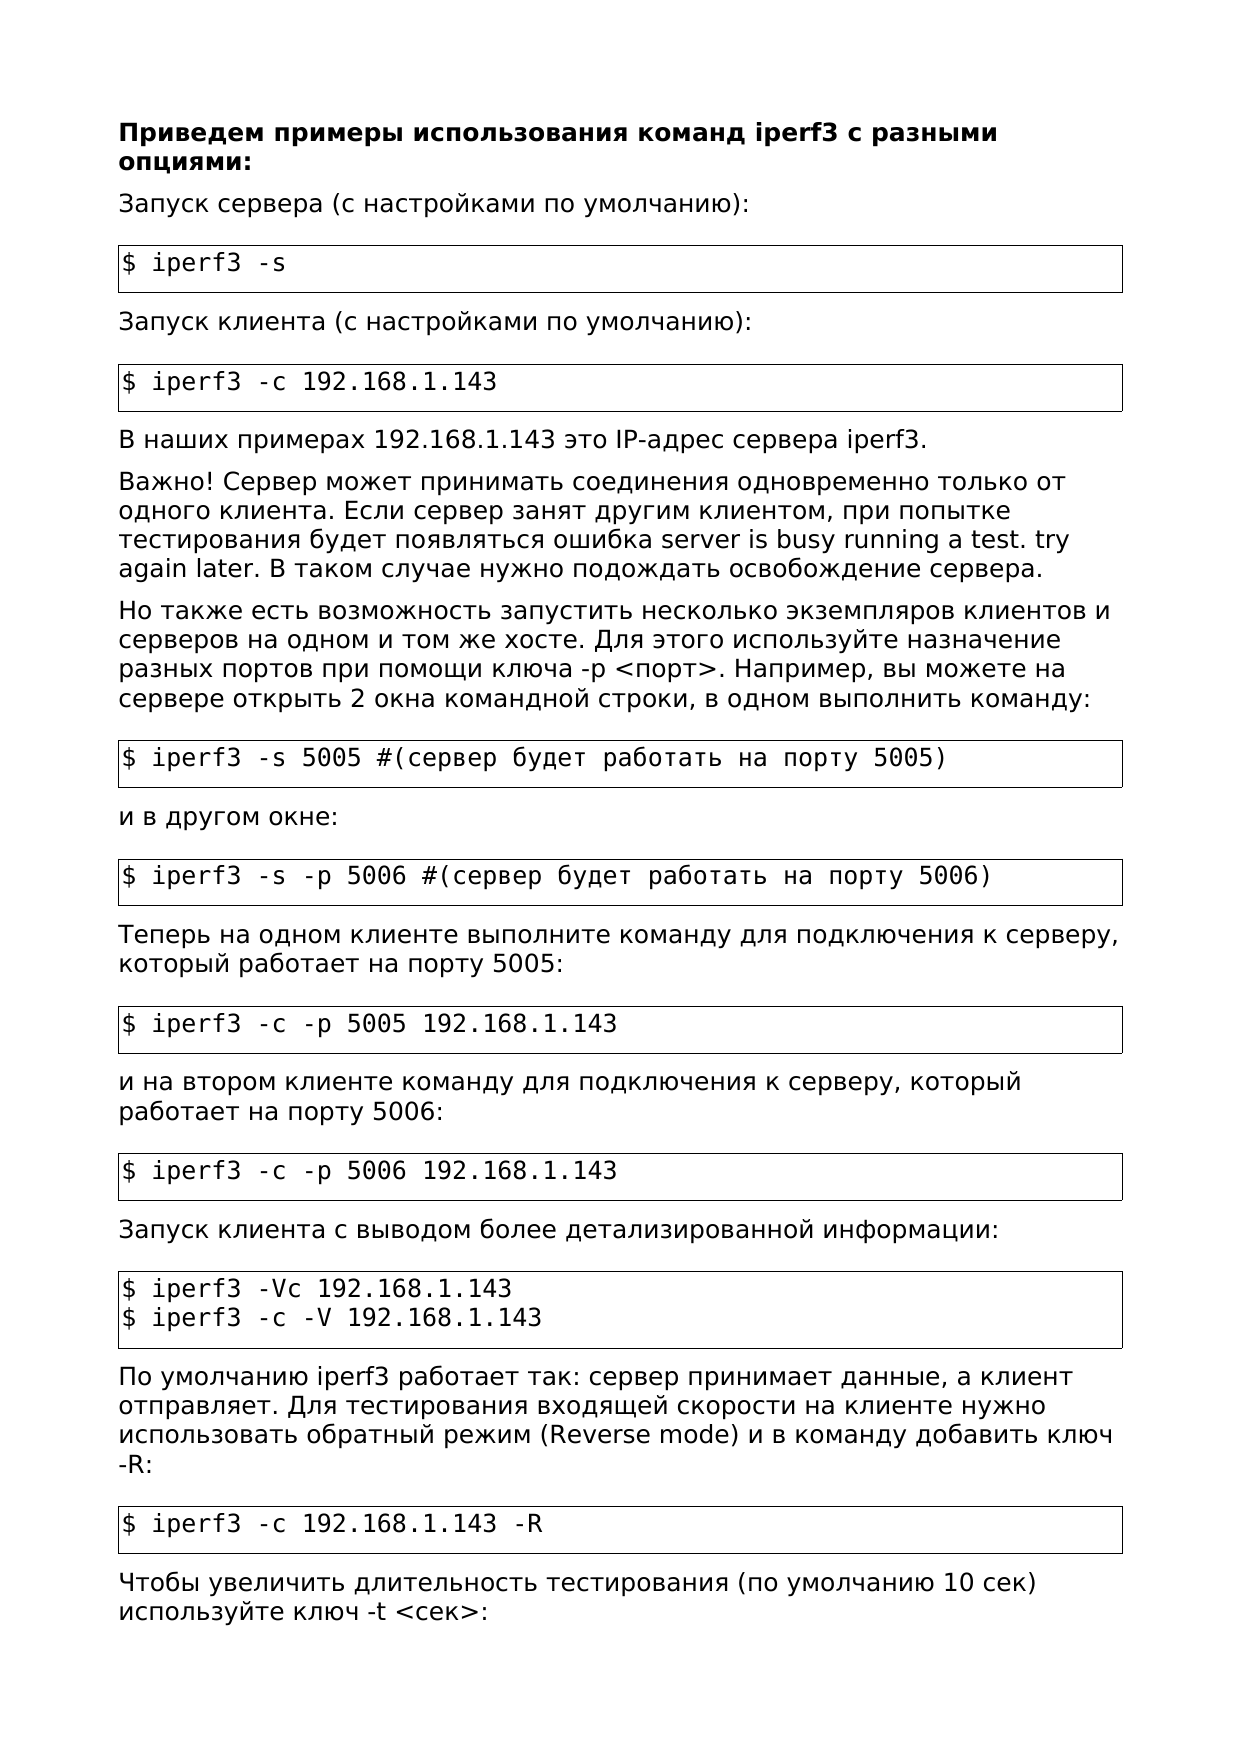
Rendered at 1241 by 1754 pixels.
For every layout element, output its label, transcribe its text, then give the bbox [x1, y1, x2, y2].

text Чтобы увеличить длительность тестирования (по умолчанию 10 сек) используйте ключ -t <сек>: [118, 1568, 1122, 1626]
text Но также есть возможность запустить несколько экземпляров клиентов и серверов на одном и том же хосте. Для этого используйте назначение разных портов при помощи ключа -p <порт>. Например, вы можете на сервере открыть 2 окна командной строки, в одном выполнить команду: [118, 596, 1122, 713]
text Запуск клиента с выводом более детализированной информации: [118, 1215, 1122, 1244]
text Важно! Сервер может принимать соединения одновременно только от одного клиента. Если сервер занят другим клиентом, при попытке тестирования будет появляться ошибка server is busy running a test. try again later. В таком случае нужно подождать освобождение сервера. [118, 467, 1122, 584]
subtitle Приведем примеры использования команд iperf3 с разными опциями: [118, 118, 1122, 176]
table_header $ iperf3 -Vc 192.168.1.143 $ iperf3 -c -V 192.168.1.143 [119, 1272, 1122, 1347]
table_header $ iperf3 -s [119, 246, 1122, 292]
table_header $ iperf3 -c 192.168.1.143 -R [119, 1507, 1122, 1553]
text Запуск сервера (с настройками по умолчанию): [118, 189, 1122, 218]
text и в другом окне: [118, 802, 1122, 831]
table_header $ iperf3 -s 5005 #(сервер будет работать на порту 5005) [119, 741, 1122, 787]
table_header $ iperf3 -s -p 5006 #(сервер будет работать на порту 5006) [119, 860, 1122, 905]
text По умолчанию iperf3 работает так: сервер принимает данные, а клиент отправляет. Для тестирования входящей скорости на клиенте нужно использовать обратный режим (Reverse mode) и в команду добавить ключ -R: [118, 1362, 1122, 1479]
text В наших примерах 192.168.1.143 это IP-адрес сервера iperf3. [118, 425, 1122, 454]
table_header $ iperf3 -c -p 5006 192.168.1.143 [119, 1154, 1122, 1200]
text и на втором клиенте команду для подключения к серверу, который работает на порту 5006: [118, 1068, 1122, 1126]
text Запуск клиента (с настройками по умолчанию): [118, 307, 1122, 336]
table_header $ iperf3 -c 192.168.1.143 [119, 365, 1122, 411]
table_header $ iperf3 -c -p 5005 192.168.1.143 [119, 1007, 1122, 1053]
text Теперь на одном клиенте выполните команду для подключения к серверу, который работает на порту 5005: [118, 920, 1122, 978]
